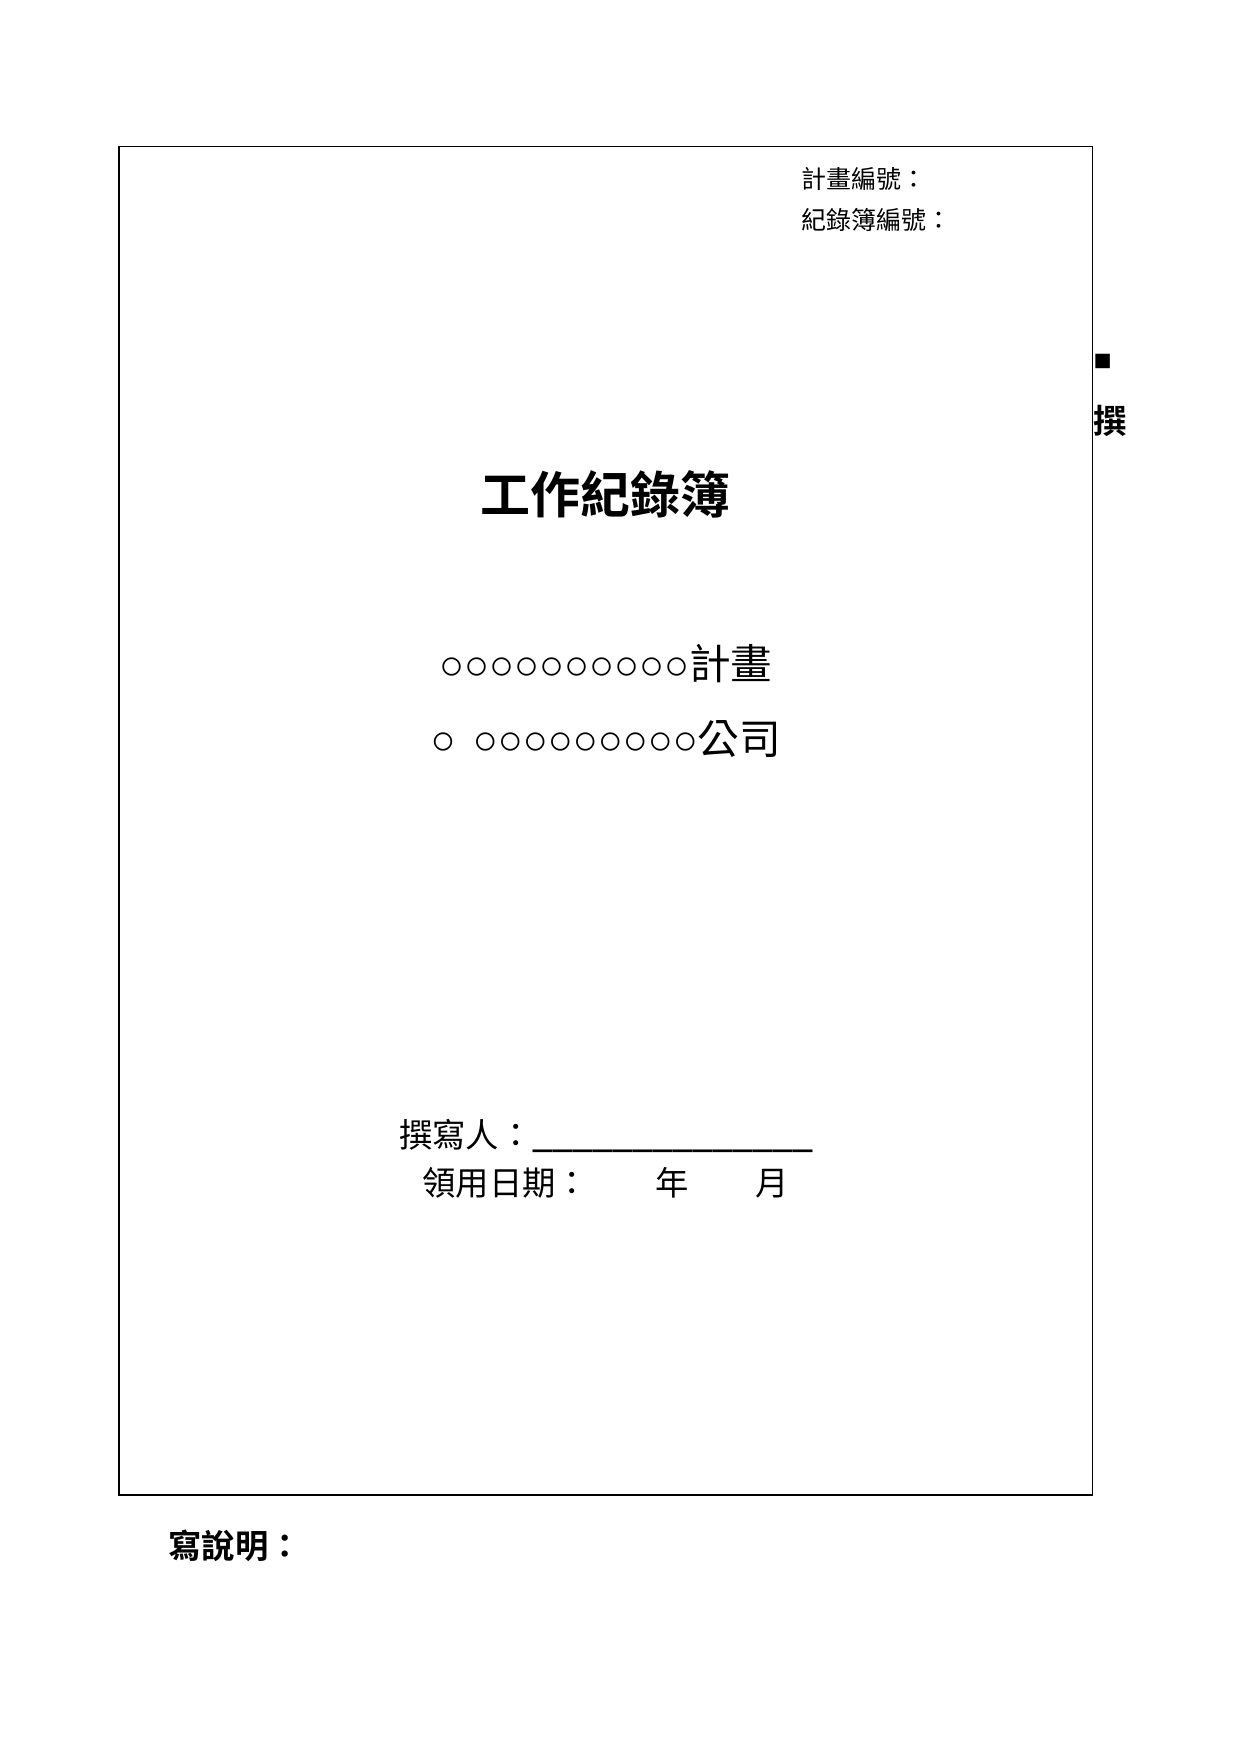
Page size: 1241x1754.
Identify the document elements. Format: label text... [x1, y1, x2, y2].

list ○○○○○○○○○公司 [135, 705, 1077, 767]
text 紀錄簿編號： [135, 196, 951, 238]
text 領用日期： 年 月 [135, 1157, 1077, 1205]
text 撰寫人：______________ [135, 1108, 1077, 1157]
text ○○○○○○○○○○計畫 [135, 613, 1077, 696]
text 工作紀錄簿 [135, 446, 1077, 530]
list 撰寫說明： [118, 314, 1122, 1564]
text 計畫編號： [135, 155, 926, 196]
